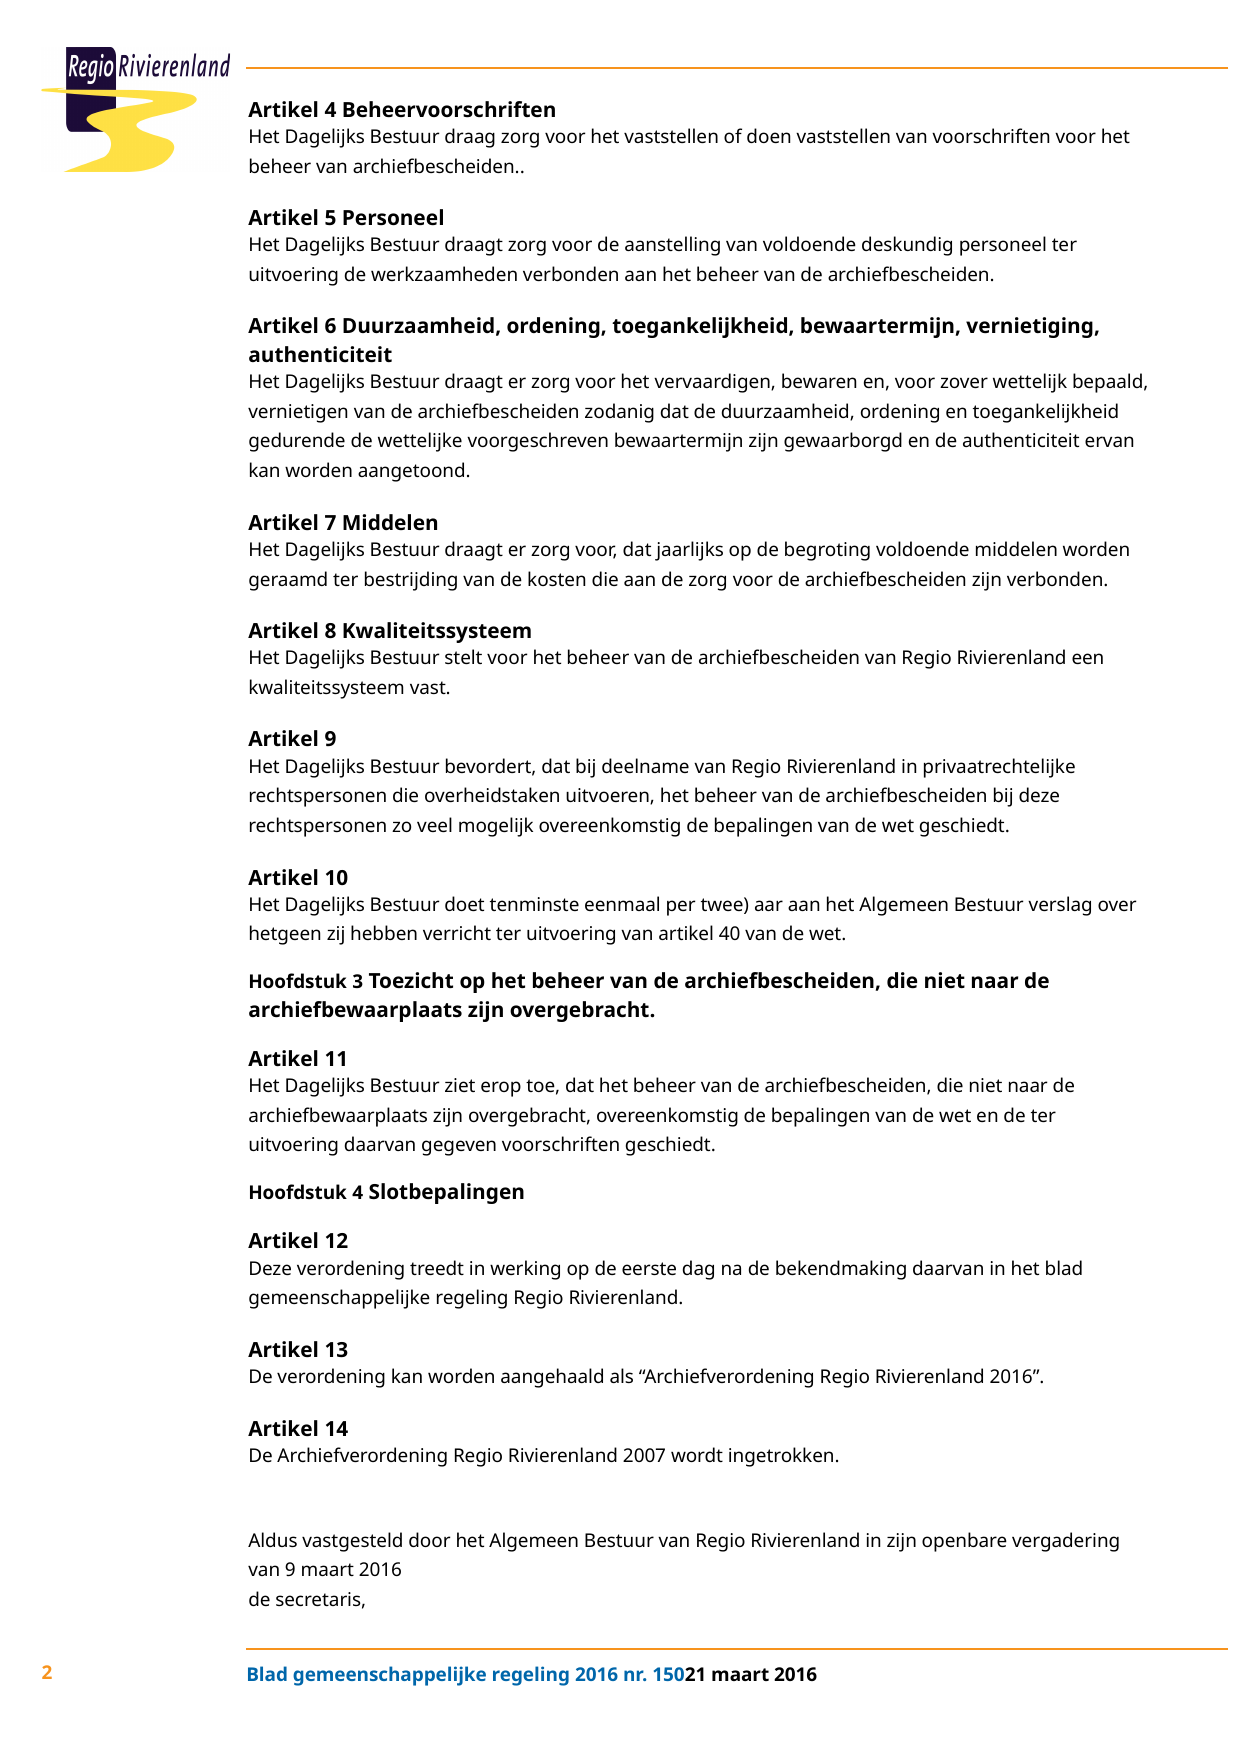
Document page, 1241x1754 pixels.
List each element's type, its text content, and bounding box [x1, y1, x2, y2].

text Artikel 9 [248, 724, 1152, 753]
text Het Dagelijks Bestuur draag zorg voor het vaststellen of doen vaststellen van voorschriften voor het beheer van archiefbescheiden.. [248, 123, 1152, 178]
picture [41, 47, 231, 172]
text Artikel 7 Middelen [248, 508, 1152, 536]
text de secretaris, [248, 1586, 1152, 1612]
text Hoofdstuk 4 Slotbepalingen [248, 1177, 1152, 1206]
text Het Dagelijks Bestuur draagt er zorg voor het vervaardigen, bewaren en, voor zover wettelijk bepaald, vernietigen van de archiefbescheiden zodanig dat de duurzaamheid, ordening en toegankelijkheid gedurende de wettelijke voorgeschreven bewaartermijn zijn gewaarborgd en de authenticiteit ervan kan worden aangetoond. [248, 368, 1152, 483]
text Het Dagelijks Bestuur ziet erop toe, dat het beheer van de archiefbescheiden, die niet naar de archiefbewaarplaats zijn overgebracht, overeenkomstig de bepalingen van de wet en de ter uitvoering daarvan gegeven voorschriften geschiedt. [248, 1072, 1152, 1157]
text Artikel 12 [248, 1226, 1152, 1255]
text Artikel 4 Beheervoorschriften [248, 95, 1152, 123]
text Aldus vastgesteld door het Algemeen Bestuur van Regio Rivierenland in zijn openbare vergadering van 9 maart 2016 [248, 1527, 1152, 1582]
text Artikel 10 [248, 863, 1152, 891]
text Artikel 13 [248, 1335, 1152, 1363]
text Het Dagelijks Bestuur doet tenminste eenmaal per twee) aar aan het Algemeen Bestuur verslag over hetgeen zij hebben verricht ter uitvoering van artikel 40 van de wet. [248, 891, 1152, 946]
text Artikel 6 Duurzaamheid, ordening, toegankelijkheid, bewaartermijn, vernietiging, authenticiteit [248, 312, 1152, 368]
text De verordening kan worden aangehaald als “Archiefverordening Regio Rivierenland 2016”. [248, 1363, 1152, 1389]
text Het Dagelijks Bestuur draagt zorg voor de aanstelling van voldoende deskundig personeel ter uitvoering de werkzaamheden verbonden aan het beheer van de archiefbescheiden. [248, 232, 1152, 287]
text Hoofdstuk 3 Toezicht op het beheer van de archiefbescheiden, die niet naar de archiefbewaarplaats zijn overgebracht. [248, 966, 1152, 1023]
text Het Dagelijks Bestuur draagt er zorg voor, dat jaarlijks op de begroting voldoende middelen worden geraamd ter bestrijding van de kosten die aan de zorg voor de archiefbescheiden zijn verbonden. [248, 536, 1152, 591]
text Artikel 11 [248, 1044, 1152, 1072]
text Artikel 14 [248, 1414, 1152, 1442]
text Het Dagelijks Bestuur stelt voor het beheer van de archiefbescheiden van Regio Rivierenland een kwaliteitssysteem vast. [248, 644, 1152, 700]
text Artikel 8 Kwaliteitssysteem [248, 616, 1152, 644]
text Het Dagelijks Bestuur bevordert, dat bij deelname van Regio Rivierenland in privaatrechtelijke rechtspersonen die overheidstaken uitvoeren, het beheer van de archiefbescheiden bij deze rechtspersonen zo veel mogelijk overeenkomstig de bepalingen van de wet geschiedt. [248, 753, 1152, 838]
text Deze verordening treedt in werking op de eerste dag na de bekendmaking daarvan in het blad gemeenschappelijke regeling Regio Rivierenland. [248, 1255, 1152, 1310]
text Artikel 5 Personeel [248, 203, 1152, 232]
text De Archiefverordening Regio Rivierenland 2007 wordt ingetrokken. [248, 1442, 1152, 1468]
